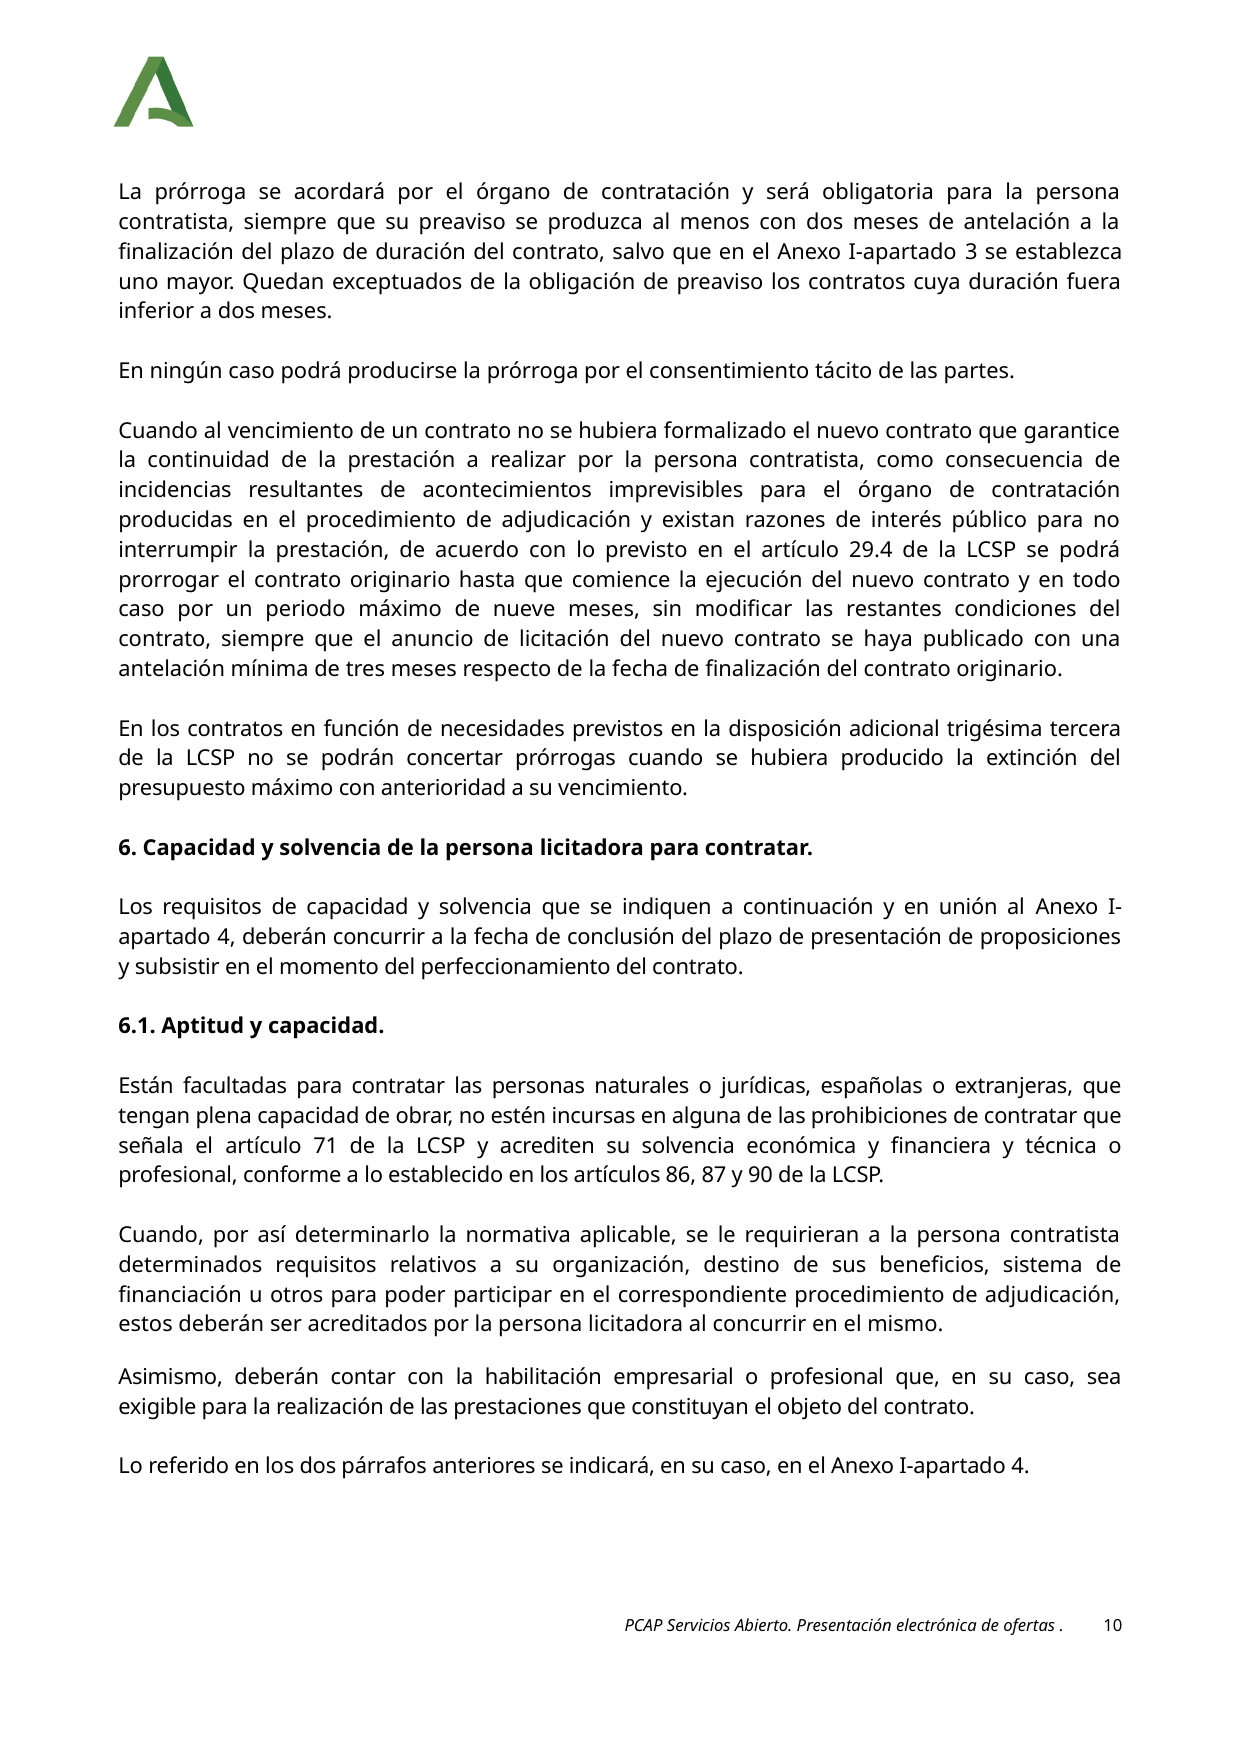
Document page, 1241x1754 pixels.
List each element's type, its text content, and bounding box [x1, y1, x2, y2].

text En los contratos en función de necesidades previstos en la disposición adicional trigésima tercera de la LCSP no se podrán concertar prórrogas cuando se hubiera producido la extinción del presupuesto máximo con anterioridad a su vencimiento. [118, 713, 1122, 802]
text Asimismo, deberán contar con la habilitación empresarial o profesional que, en su caso, sea exigible para la realización de las prestaciones que constituyan el objeto del contrato. [118, 1361, 1122, 1421]
text Cuando al vencimiento de un contrato no se hubiera formalizado el nuevo contrato que garantice la continuidad de la prestación a realizar por la persona contratista, como consecuencia de incidencias resultantes de acontecimientos imprevisibles para el órgano de contratación producidas en el procedimiento de adjudicación y existan razones de interés público para no interrumpir la prestación, de acuerdo con lo previsto en el artículo 29.4 de la LCSP se podrá prorrogar el contrato originario hasta que comience la ejecución del nuevo contrato y en todo caso por un periodo máximo de nueve meses, sin modificar las restantes condiciones del contrato, siempre que el anuncio de licitación del nuevo contrato se haya publicado con una antelación mínima de tres meses respecto de la fecha de finalización del contrato originario. [118, 415, 1122, 683]
text La prórroga se acordará por el órgano de contratación y será obligatoria para la persona contratista, siempre que su preaviso se produzca al menos con dos meses de antelación a la finalización del plazo de duración del contrato, salvo que en el Anexo I-apartado 3 se establezca uno mayor. Quedan exceptuados de la obligación de preaviso los contratos cuya duración fuera inferior a dos meses. [118, 176, 1122, 325]
text Lo referido en los dos párrafos anteriores se indicará, en su caso, en el Anexo I-apartado 4. [118, 1450, 1122, 1480]
text Los requisitos de capacidad y solvencia que se indiquen a continuación y en unión al Anexo I-apartado 4, deberán concurrir a la fecha de conclusión del plazo de presentación de proposiciones y subsistir en el momento del perfeccionamiento del contrato. [118, 891, 1122, 981]
text En ningún caso podrá producirse la prórroga por el consentimiento tácito de las partes. [118, 355, 1122, 385]
subtitle 6. Capacidad y solvencia de la persona licitadora para contratar. [118, 832, 1122, 862]
text Están facultadas para contratar las personas naturales o jurídicas, españolas o extranjeras, que tengan plena capacidad de obrar, no estén incursas en alguna de las prohibiciones de contratar que señala el artículo 71 de la LCSP y acrediten su solvencia económica y financiera y técnica o profesional, conforme a lo establecido en los artículos 86, 87 y 90 de la LCSP. [118, 1070, 1122, 1189]
picture [109, 52, 198, 131]
subtitle 6.1. Aptitud y capacidad. [118, 1011, 1122, 1040]
text Cuando, por así determinarlo la normativa aplicable, se le requirieran a la persona contratista determinados requisitos relativos a su organización, destino de sus beneficios, sistema de financiación u otros para poder participar en el correspondiente procedimiento de adjudicación, estos deberán ser acreditados por la persona licitadora al concurrir en el mismo. [118, 1219, 1122, 1338]
